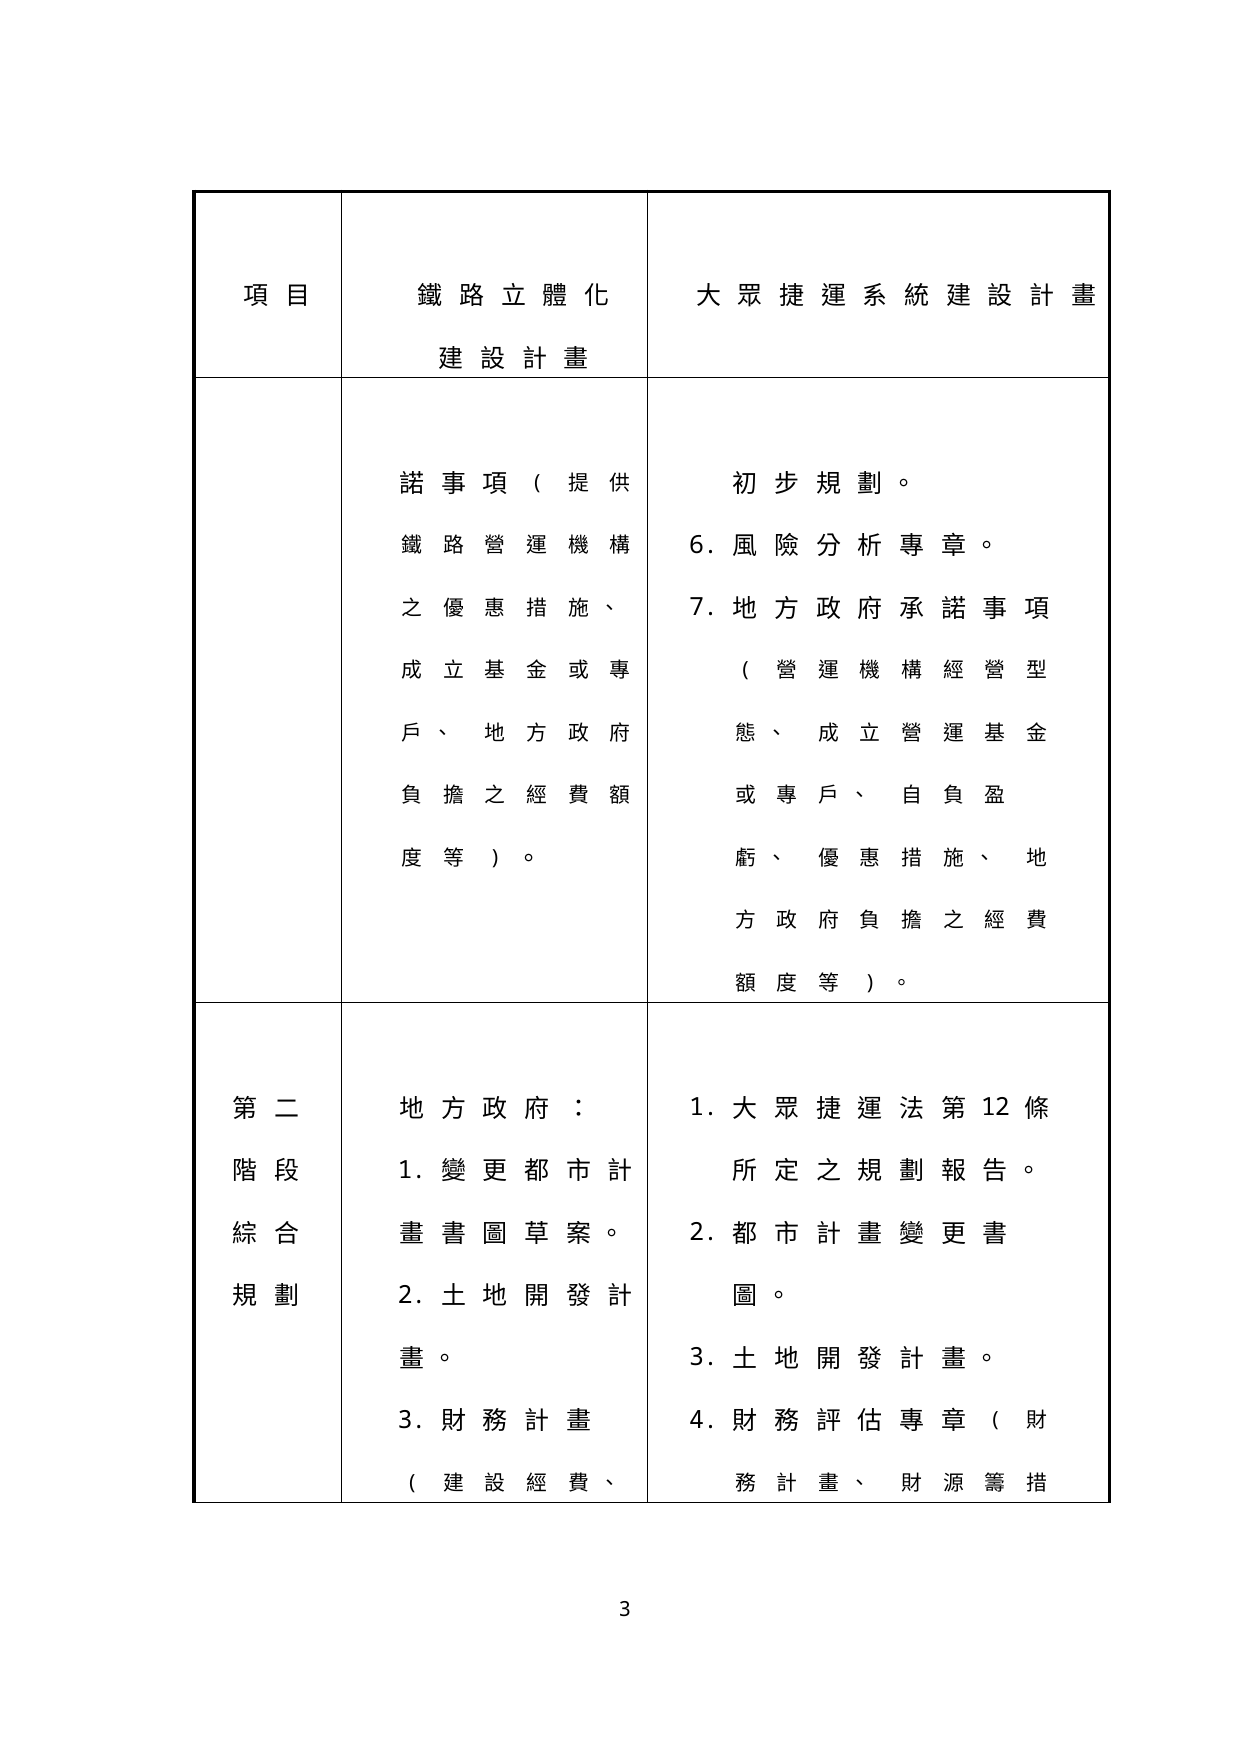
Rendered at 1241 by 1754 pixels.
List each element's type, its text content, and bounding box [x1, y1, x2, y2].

table_cell 1.大眾捷運法第12條所定之規劃報告。 2.都市計畫變更書圖。 3.土地開發計畫。 4.財務評估專章(財務計畫、財源籌措 [648, 1003, 1108, 1502]
table_cell [196, 378, 341, 1002]
table_header 大眾捷運系統建設計畫 [648, 193, 1108, 377]
table_cell 地方政府： 1.變更都市計畫書圖草案。 2.土地開發計畫。 3.財務計畫(建設經費、 [342, 1003, 647, 1502]
table_cell 諾事項(提供鐵路營運機構之優惠措施、成立基金或專戶、地方政府負擔之經費額度等)。 [342, 378, 647, 1002]
table_header 項目 [196, 193, 341, 377]
table_cell 第二階段 綜合規劃 [196, 1003, 341, 1502]
table_cell 初步規劃。 6.風險分析專章。 7.地方政府承諾事項(營運機構經營型態、成立營運基金或專戶、自負盈虧、優惠措施、地方政府負擔之經費額度等)。 [648, 378, 1108, 1002]
table_header 鐵路立體化建設計畫 [342, 193, 647, 377]
